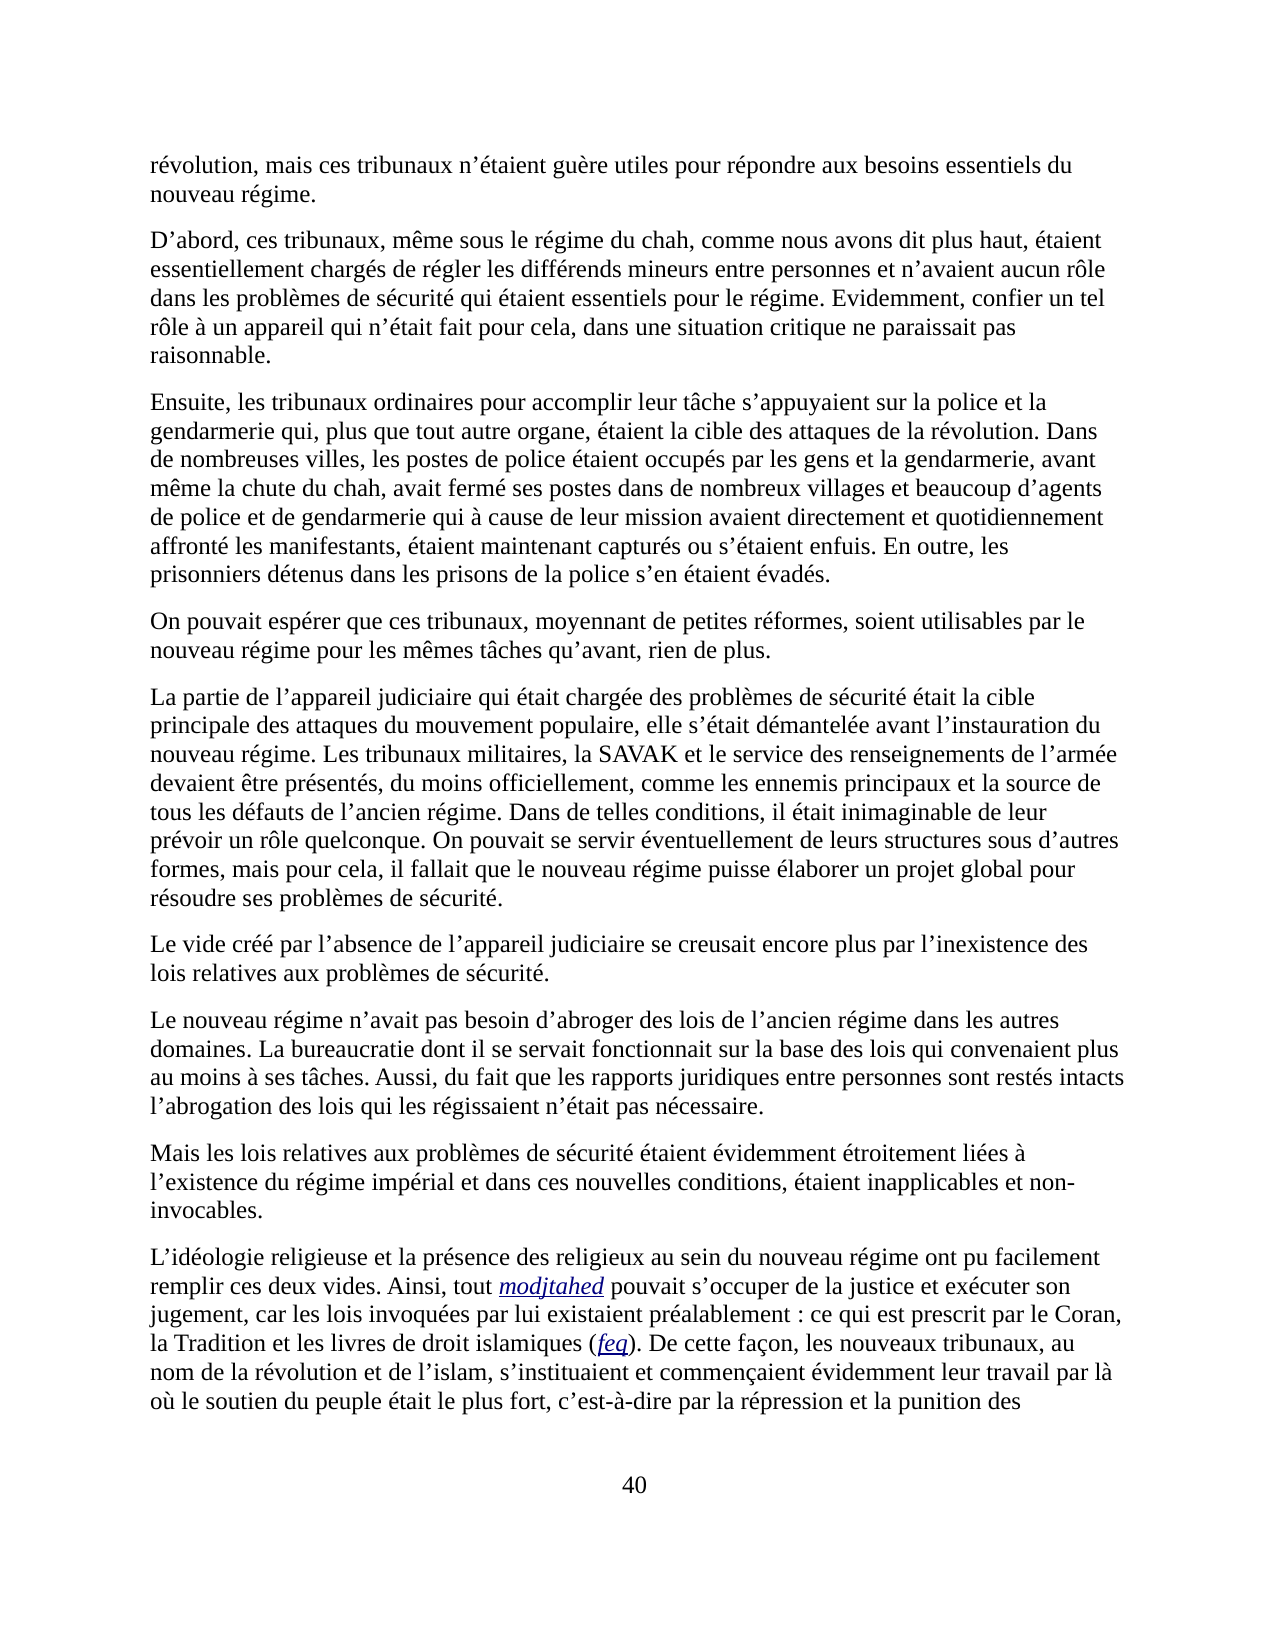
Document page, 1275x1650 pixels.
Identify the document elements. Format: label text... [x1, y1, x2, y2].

text La partie de l’appareil judiciaire qui était chargée des problèmes de sécurité était la cible principale des attaques du mouvement populaire, elle s’était démantelée avant l’instauration du nouveau régime. Les tribunaux militaires, la SAVAK et le service des renseignements de l’armée devaient être présentés, du moins officiellement, comme les ennemis principaux et la source de tous les défauts de l’ancien régime. Dans de telles conditions, il était inimaginable de leur prévoir un rôle quelconque. On pouvait se servir éventuellement de leurs structures sous d’autres formes, mais pour cela, il fallait que le nouveau régime puisse élaborer un projet global pour résoudre ses problèmes de sécurité. [150, 682, 1125, 912]
text D’abord, ces tribunaux, même sous le régime du chah, comme nous avons dit plus haut, étaient essentiellement chargés de régler les différends mineurs entre personnes et n’avaient aucun rôle dans les problèmes de sécurité qui étaient essentiels pour le régime. Evidemment, confier un tel rôle à un appareil qui n’était fait pour cela, dans une situation critique ne paraissait pas raisonnable. [150, 225, 1125, 369]
text L’idéologie religieuse et la présence des religieux au sein du nouveau régime ont pu facilement remplir ces deux vides. Ainsi, tout modjtahed pouvait s’occuper de la justice et exécuter son jugement, car les lois invoquées par lui existaient préalablement : ce qui est prescrit par le Coran, la Tradition et les livres de droit islamiques (feq). De cette façon, les nouveaux tribunaux, au nom de la révolution et de l’islam, s’instituaient et commençaient évidemment leur travail par là où le soutien du peuple était le plus fort, c’est-à-dire par la répression et la punition des [150, 1242, 1125, 1414]
text On pouvait espérer que ces tribunaux, moyennant de petites réformes, soient utilisables par le nouveau régime pour les mêmes tâches qu’avant, rien de plus. [150, 606, 1125, 664]
text Mais les lois relatives aux problèmes de sécurité étaient évidemment étroitement liées à l’existence du régime impérial et dans ces nouvelles conditions, étaient inapplicables et non-invocables. [150, 1138, 1125, 1224]
text révolution, mais ces tribunaux n’étaient guère utiles pour répondre aux besoins essentiels du nouveau régime. [150, 150, 1125, 207]
text Le nouveau régime n’avait pas besoin d’abroger des lois de l’ancien régime dans les autres domaines. La bureaucratie dont il se servait fonctionnait sur la base des lois qui convenaient plus au moins à ses tâches. Aussi, du fait que les rapports juridiques entre personnes sont restés intacts l’abrogation des lois qui les régissaient n’était pas nécessaire. [150, 1005, 1125, 1120]
text Ensuite, les tribunaux ordinaires pour accomplir leur tâche s’appuyaient sur la police et la gendarmerie qui, plus que tout autre organe, étaient la cible des attaques de la révolution. Dans de nombreuses villes, les postes de police étaient occupés par les gens et la gendarmerie, avant même la chute du chah, avait fermé ses postes dans de nombreux villages et beaucoup d’agents de police et de gendarmerie qui à cause de leur mission avaient directement et quotidiennement affronté les manifestants, étaient maintenant capturés ou s’étaient enfuis. En outre, les prisonniers détenus dans les prisons de la police s’en étaient évadés. [150, 387, 1125, 588]
text Le vide créé par l’absence de l’appareil judiciaire se creusait encore plus par l’inexistence des lois relatives aux problèmes de sécurité. [150, 929, 1125, 987]
